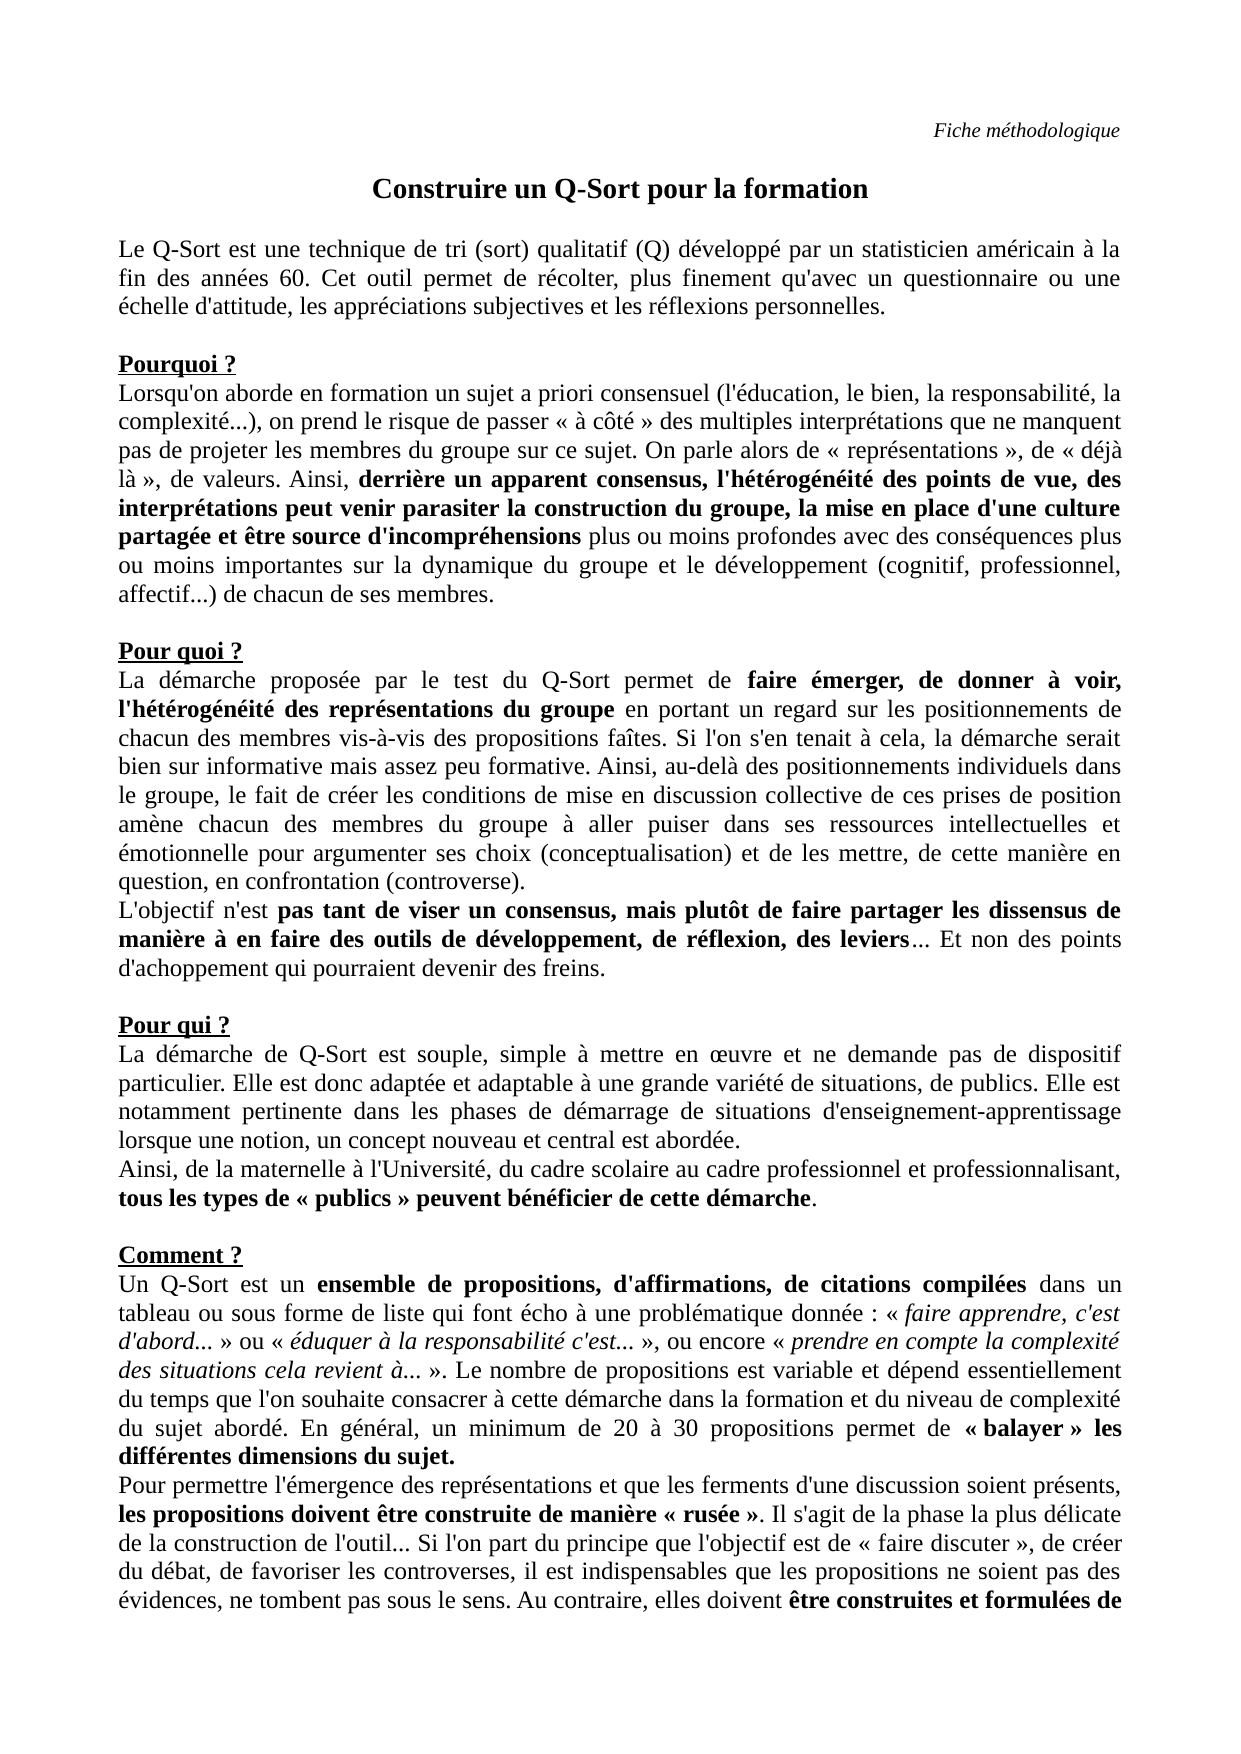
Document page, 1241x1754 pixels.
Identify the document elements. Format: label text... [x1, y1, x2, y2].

text Comment ? [118, 1240, 1122, 1269]
text Le Q-Sort est une technique de tri (sort) qualitatif (Q) développé par un statisticien américain à la fin des années 60. Cet outil permet de récolter, plus finement qu'avec un questionnaire ou une échelle d'attitude, les appréciations subjectives et les réflexions personnelles. [118, 234, 1122, 320]
text Pour permettre l'émergence des représentations et que les ferments d'une discussion soient présents, les propositions doivent être construite de manière « rusée ». Il s'agit de la phase la plus délicate de la construction de l'outil... Si l'on part du principe que l'objectif est de « faire discuter », de créer du débat, de favoriser les controverses, il est indispensables que les propositions ne soient pas des évidences, ne tombent pas sous le sens. Au contraire, elles doivent être construites et formulées de [118, 1470, 1122, 1614]
text Pourquoi ? [118, 349, 1122, 378]
text Construire un Q-Sort pour la formation [118, 172, 1122, 205]
text La démarche de Q-Sort est souple, simple à mettre en œuvre et ne demande pas de dispositif particulier. Elle est donc adaptée et adaptable à une grande variété de situations, de publics. Elle est notamment pertinente dans les phases de démarrage de situations d'enseignement-apprentissage lorsque une notion, un concept nouveau et central est abordée. [118, 1039, 1122, 1154]
text Pour qui ? [118, 1010, 1122, 1039]
text La démarche proposée par le test du Q-Sort permet de faire émerger, de donner à voir, l'hétérogénéité des représentations du groupe en portant un regard sur les positionnements de chacun des membres vis-à-vis des propositions faîtes. Si l'on s'en tenait à cela, la démarche serait bien sur informative mais assez peu formative. Ainsi, au-delà des positionnements individuels dans le groupe, le fait de créer les conditions de mise en discussion collective de ces prises de position amène chacun des membres du groupe à aller puiser dans ses ressources intellectuelles et émotionnelle pour argumenter ses choix (conceptualisation) et de les mettre, de cette manière en question, en confrontation (controverse). [118, 665, 1122, 895]
text Un Q-Sort est un ensemble de propositions, d'affirmations, de citations compilées dans un tableau ou sous forme de liste qui font écho à une problématique donnée : « faire apprendre, c'est d'abord... » ou « éduquer à la responsabilité c'est... », ou encore « prendre en compte la complexité des situations cela revient à... ». Le nombre de propositions est variable et dépend essentiellement du temps que l'on souhaite consacrer à cette démarche dans la formation et du niveau de complexité du sujet abordé. En général, un minimum de 20 à 30 propositions permet de « balayer » les différentes dimensions du sujet. [118, 1269, 1122, 1470]
text L'objectif n'est pas tant de viser un consensus, mais plutôt de faire partager les dissensus de manière à en faire des outils de développement, de réflexion, des leviers... Et non des points d'achoppement qui pourraient devenir des freins. [118, 895, 1122, 981]
text Ainsi, de la maternelle à l'Université, du cadre scolaire au cadre professionnel et professionnalisant, tous les types de « publics » peuvent bénéficier de cette démarche. [118, 1154, 1122, 1211]
text Lorsqu'on aborde en formation un sujet a priori consensuel (l'éducation, le bien, la responsabilité, la complexité...), on prend le risque de passer « à côté » des multiples interprétations que ne manquent pas de projeter les membres du groupe sur ce sujet. On parle alors de « représentations », de « déjà là », de valeurs. Ainsi, derrière un apparent consensus, l'hétérogénéité des points de vue, des interprétations peut venir parasiter la construction du groupe, la mise en place d'une culture partagée et être source d'incompréhensions plus ou moins profondes avec des conséquences plus ou moins importantes sur la dynamique du groupe et le développement (cognitif, professionnel, affectif...) de chacun de ses membres. [118, 378, 1122, 608]
text Pour quoi ? [118, 636, 1122, 665]
